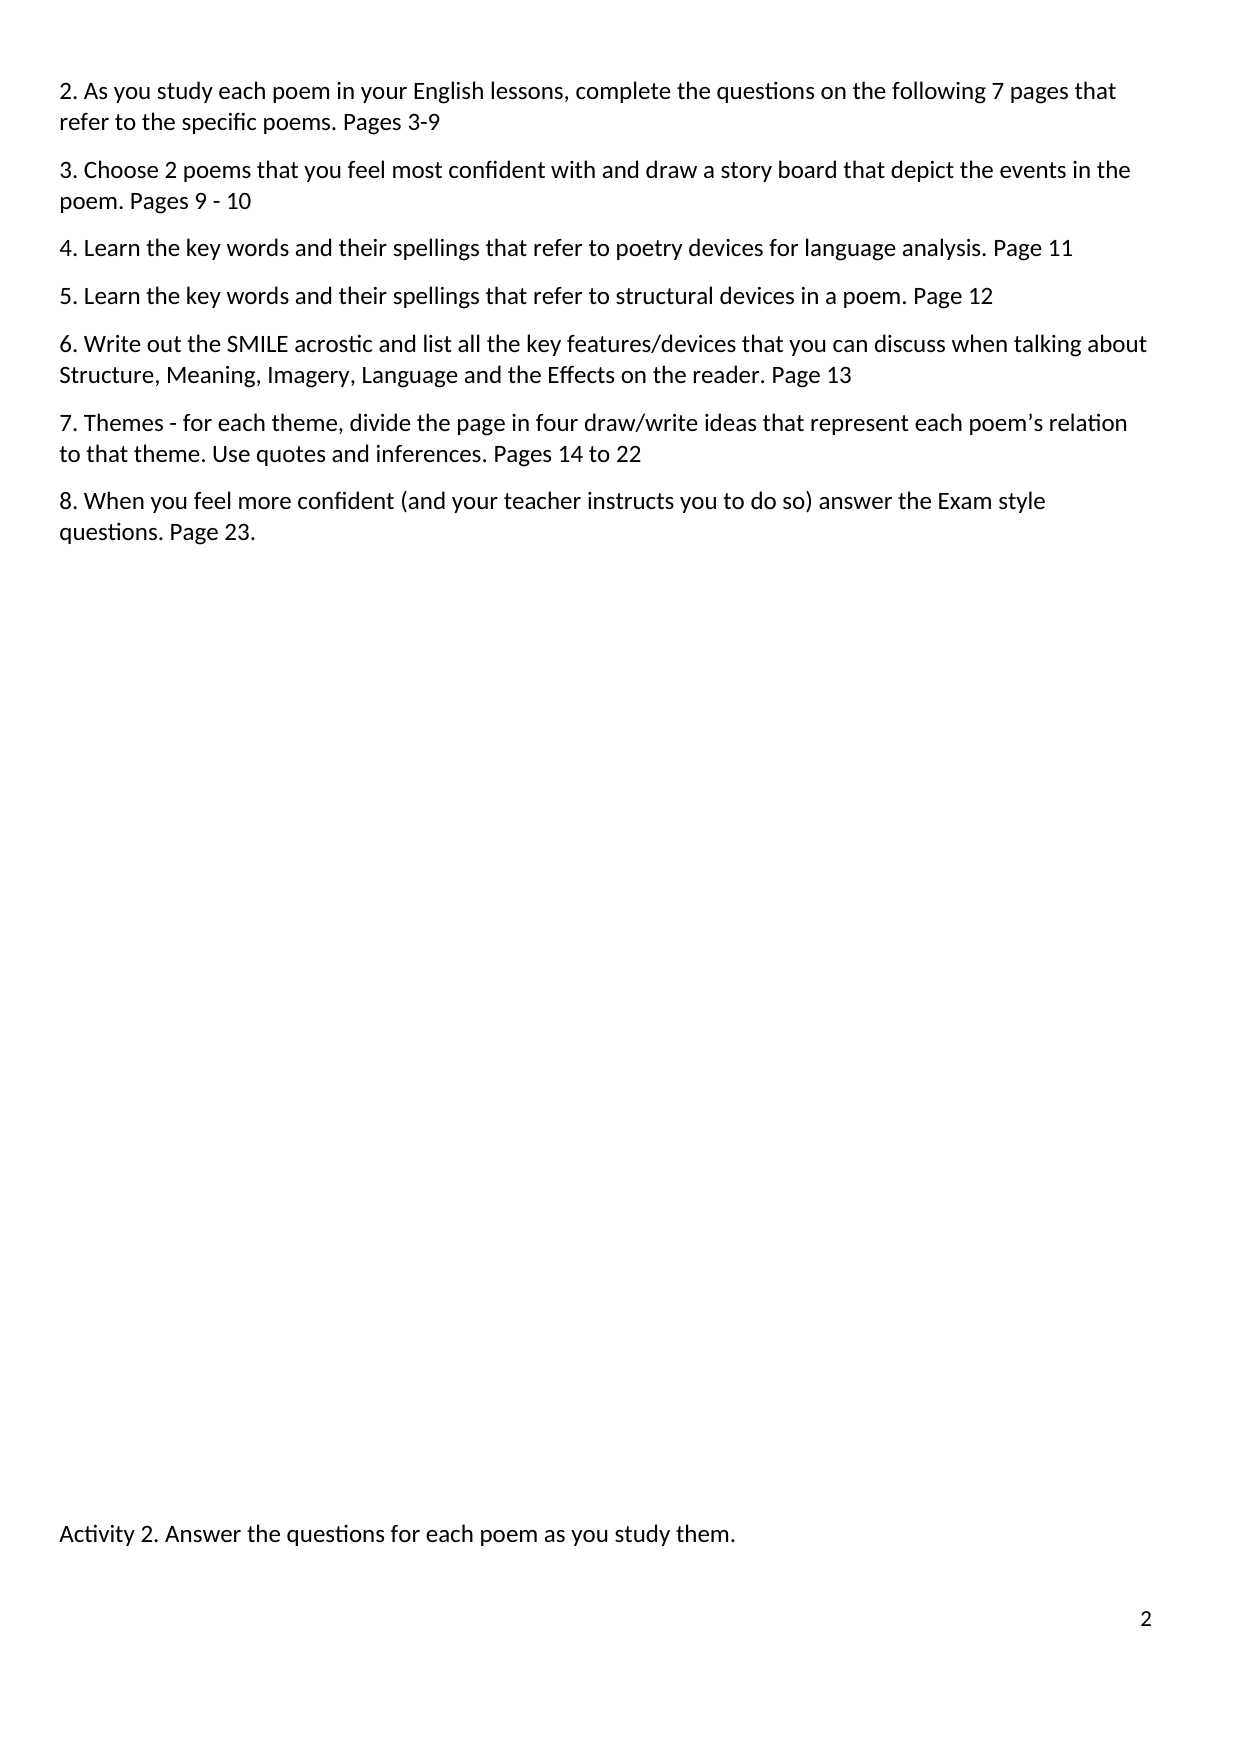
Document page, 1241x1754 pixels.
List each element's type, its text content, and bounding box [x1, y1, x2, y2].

text 8. When you feel more confident (and your teacher instructs you to do so) answer the Exam style questions. Page 23. [59, 485, 1152, 547]
text 6. Write out the SMILE acrostic and list all the key features/devices that you can discuss when talking about Structure, Meaning, Imagery, Language and the Effects on the reader. Page 13 [59, 328, 1152, 389]
list Activity 2. Answer the questions for each poem as you study them. [59, 1518, 1152, 1549]
text 5. Learn the key words and their spellings that refer to structural devices in a poem. Page 12 [59, 280, 1152, 311]
text 4. Learn the key words and their spellings that refer to poetry devices for language analysis. Page 11 [59, 232, 1152, 263]
text 2. As you study each poem in your English lessons, complete the questions on the following 7 pages that refer to the specific poems. Pages 3-9 [59, 75, 1152, 137]
text 7. Themes - for each theme, divide the page in four draw/write ideas that represent each poem’s relation to that theme. Use quotes and inferences. Pages 14 to 22 [59, 407, 1152, 468]
text 3. Choose 2 poems that you feel most confident with and draw a story board that depict the events in the poem. Pages 9 - 10 [59, 154, 1152, 215]
